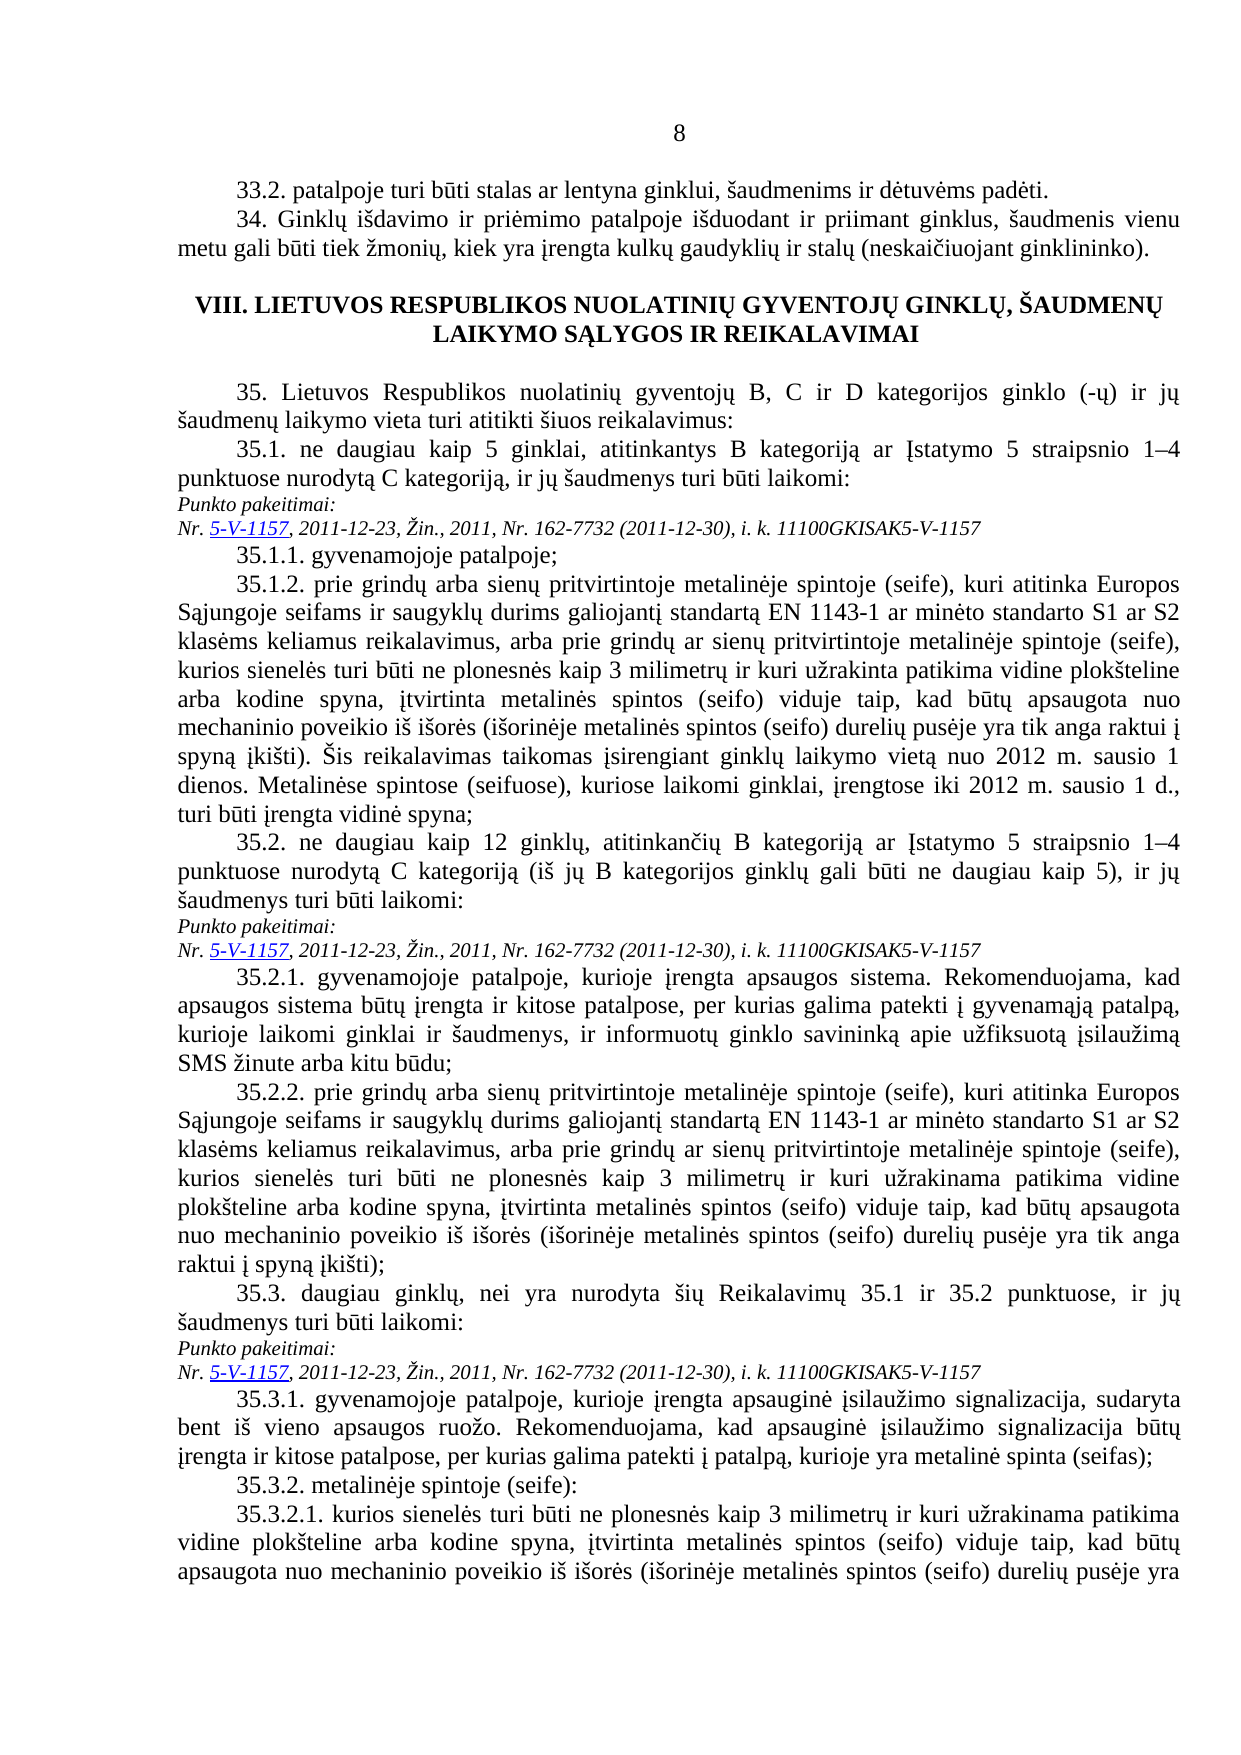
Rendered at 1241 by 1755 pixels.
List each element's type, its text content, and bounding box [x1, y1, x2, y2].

text Nr. 5-V-1157, 2011-12-23, Žin., 2011, Nr. 162-7732 (2011-12-30), i. k. 11100GKISAK5-V-1157 [177, 938, 1181, 962]
text Nr. 5-V-1157, 2011-12-23, Žin., 2011, Nr. 162-7732 (2011-12-30), i. k. 11100GKISAK5-V-1157 [177, 516, 1181, 540]
text VIII. LIETUVOS RESPUBLIKOS NUOLATINIŲ GYVENTOJŲ GINKLŲ, ŠAUDMENŲ LAIKYMO SĄLYGOS IR REIKALAVIMAI [177, 291, 1181, 348]
text 35.1.1. gyvenamojoje patalpoje; [177, 540, 1181, 569]
text 35.2.2. prie grindų arba sienų pritvirtintoje metalinėje spintoje (seife), kuri atitinka Europos Sąjungoje seifams ir saugyklų durims galiojantį standartą EN 1143-1 ar minėto standarto S1 ar S2 klasėms keliamus reikalavimus, arba prie grindų ar sienų pritvirtintoje metalinėje spintoje (seife), kurios sienelės turi būti ne plonesnės kaip 3 milimetrų ir kuri užrakinama patikima vidine plokšteline arba kodine spyna, įtvirtinta metalinės spintos (seifo) viduje taip, kad būtų apsaugota nuo mechaninio poveikio iš išorės (išorinėje metalinės spintos (seifo) durelių pusėje yra tik anga raktui į spyną įkišti); [177, 1077, 1181, 1278]
text 34. Ginklų išdavimo ir priėmimo patalpoje išduodant ir priimant ginklus, šaudmenis vienu metu gali būti tiek žmonių, kiek yra įrengta kulkų gaudyklių ir stalų (neskaičiuojant ginklininko). [177, 204, 1181, 262]
text Punkto pakeitimai: [177, 492, 1181, 516]
text 35. Lietuvos Respublikos nuolatinių gyventojų B, C ir D kategorijos ginklo (-ų) ir jų šaudmenų laikymo vieta turi atitikti šiuos reikalavimus: [177, 377, 1181, 434]
text 35.1.2. prie grindų arba sienų pritvirtintoje metalinėje spintoje (seife), kuri atitinka Europos Sąjungoje seifams ir saugyklų durims galiojantį standartą EN 1143-1 ar minėto standarto S1 ar S2 klasėms keliamus reikalavimus, arba prie grindų ar sienų pritvirtintoje metalinėje spintoje (seife), kurios sienelės turi būti ne plonesnės kaip 3 milimetrų ir kuri užrakinta patikima vidine plokšteline arba kodine spyna, įtvirtinta metalinės spintos (seifo) viduje taip, kad būtų apsaugota nuo mechaninio poveikio iš išorės (išorinėje metalinės spintos (seifo) durelių pusėje yra tik anga raktui į spyną įkišti). Šis reikalavimas taikomas įsirengiant ginklų laikymo vietą nuo 2012 m. sausio 1 dienos. Metalinėse spintose (seifuose), kuriose laikomi ginklai, įrengtose iki 2012 m. sausio 1 d., turi būti įrengta vidinė spyna; [177, 569, 1181, 827]
text 35.3. daugiau ginklų, nei yra nurodyta šių Reikalavimų 35.1 ir 35.2 punktuose, ir jų šaudmenys turi būti laikomi: [177, 1278, 1181, 1336]
text 33.2. patalpoje turi būti stalas ar lentyna ginklui, šaudmenims ir dėtuvėms padėti. [177, 176, 1181, 204]
text 35.2.1. gyvenamojoje patalpoje, kurioje įrengta apsaugos sistema. Rekomenduojama, kad apsaugos sistema būtų įrengta ir kitose patalpose, per kurias galima patekti į gyvenamąją patalpą, kurioje laikomi ginklai ir šaudmenys, ir informuotų ginklo savininką apie užfiksuotą įsilaužimą SMS žinute arba kitu būdu; [177, 962, 1181, 1077]
text Punkto pakeitimai: [177, 1336, 1181, 1360]
text 35.3.2.1. kurios sienelės turi būti ne plonesnės kaip 3 milimetrų ir kuri užrakinama patikima vidine plokšteline arba kodine spyna, įtvirtinta metalinės spintos (seifo) viduje taip, kad būtų apsaugota nuo mechaninio poveikio iš išorės (išorinėje metalinės spintos (seifo) durelių pusėje yra [177, 1499, 1181, 1585]
text 35.2. ne daugiau kaip 12 ginklų, atitinkančių B kategoriją ar Įstatymo 5 straipsnio 1–4 punktuose nurodytą C kategoriją (iš jų B kategorijos ginklų gali būti ne daugiau kaip 5), ir jų šaudmenys turi būti laikomi: [177, 827, 1181, 914]
text Nr. 5-V-1157, 2011-12-23, Žin., 2011, Nr. 162-7732 (2011-12-30), i. k. 11100GKISAK5-V-1157 [177, 1360, 1181, 1384]
text 35.3.2. metalinėje spintoje (seife): [177, 1470, 1181, 1499]
text 35.1. ne daugiau kaip 5 ginklai, atitinkantys B kategoriją ar Įstatymo 5 straipsnio 1–4 punktuose nurodytą C kategoriją, ir jų šaudmenys turi būti laikomi: [177, 434, 1181, 492]
text 35.3.1. gyvenamojoje patalpoje, kurioje įrengta apsauginė įsilaužimo signalizacija, sudaryta bent iš vieno apsaugos ruožo. Rekomenduojama, kad apsauginė įsilaužimo signalizacija būtų įrengta ir kitose patalpose, per kurias galima patekti į patalpą, kurioje yra metalinė spinta (seifas); [177, 1384, 1181, 1470]
text Punkto pakeitimai: [177, 914, 1181, 938]
